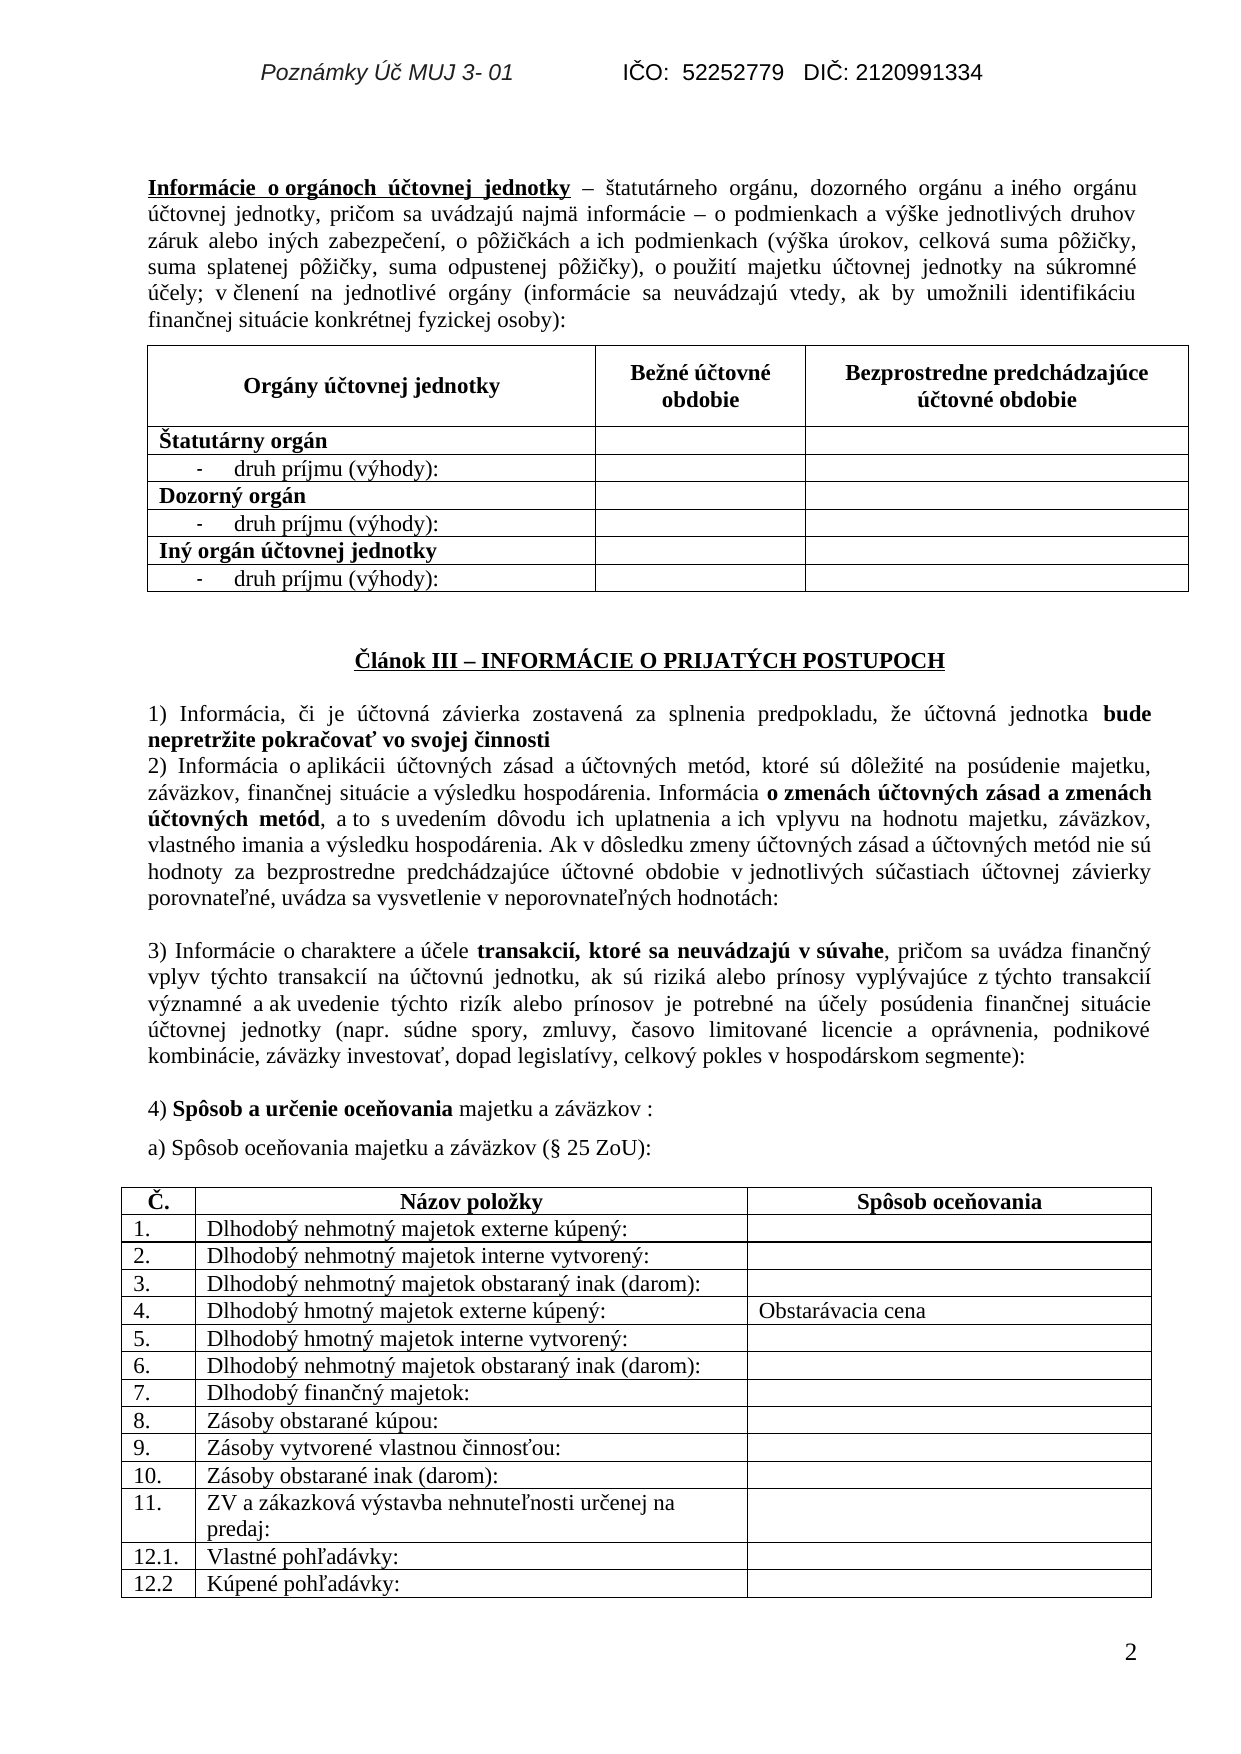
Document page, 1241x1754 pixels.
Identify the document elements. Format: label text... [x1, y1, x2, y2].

table_cell [806, 565, 1188, 591]
table_cell [596, 427, 805, 454]
table_cell [748, 1352, 1151, 1378]
table_cell Zásoby obstarané inak (darom): [196, 1462, 747, 1488]
table_cell Dozorný orgán [148, 482, 595, 508]
table_cell 5. [122, 1325, 195, 1351]
table_cell [748, 1462, 1151, 1488]
table_cell 10. [122, 1462, 195, 1488]
table_cell Kúpené pohľadávky: [196, 1570, 747, 1597]
table_cell [806, 510, 1188, 536]
table_cell druh príjmu (výhody): [148, 565, 595, 591]
table_cell Zásoby vytvorené vlastnou činnosťou: [196, 1434, 747, 1461]
text Informácie o orgánoch účtovnej jednotky – štatutárneho orgánu, dozorného orgánu a iného orgánu účtovnej jednotky, pričom sa uvádzajú najmä informácie – o podmienkach a výške jednotlivých druhov záruk alebo iných zabezpečení, o pôžičkách a ich podmienkach (výška úrokov, celková suma pôžičky, suma splatenej pôžičky, suma odpustenej pôžičky), o použití majetku účtovnej jednotky na súkromné účely; v členení na jednotlivé orgány (informácie sa neuvádzajú vtedy, ak by umožnili identifikáciu finančnej situácie konkrétnej fyzickej osoby): [148, 174, 1137, 332]
table_cell Dlhodobý hmotný majetok externe kúpený: [196, 1297, 747, 1324]
text 3) Informácie o charaktere a účele transakcií, ktoré sa neuvádzajú v súvahe, pričom sa uvádza finančný vplyv týchto transakcií na účtovnú jednotku, ak sú riziká alebo prínosy vyplývajúce z týchto transakcií významné a ak uvedenie týchto rizík alebo prínosov je potrebné na účely posúdenia finančnej situácie účtovnej jednotky (napr. súdne spory, zmluvy, časovo limitované licencie a oprávnenia, podnikové kombinácie, záväzky investovať, dopad legislatívy, celkový pokles v hospodárskom segmente): [148, 937, 1152, 1069]
table_cell Dlhodobý nehmotný majetok obstaraný inak (darom): [196, 1352, 747, 1378]
text 1) Informácia, či je účtovná závierka zostavená za splnenia predpokladu, že účtovná jednotka bude nepretržite pokračovať vo svojej činnosti [148, 700, 1152, 752]
table_header Názov položky [196, 1188, 747, 1214]
table_cell [806, 537, 1188, 563]
table_cell 6. [122, 1352, 195, 1378]
table_cell [596, 482, 805, 508]
table_cell [748, 1243, 1151, 1269]
text a) Spôsob oceňovania majetku a záväzkov (§ 25 ZoU): [148, 1134, 1152, 1160]
table_cell [806, 427, 1188, 454]
table_header Bezprostredne predchádzajúce účtovné obdobie [806, 346, 1188, 426]
table_cell 11. [122, 1489, 195, 1542]
table_cell 3. [122, 1270, 195, 1296]
table_cell [748, 1215, 1151, 1241]
table_cell Vlastné pohľadávky: [196, 1543, 747, 1569]
table_cell [748, 1434, 1151, 1461]
table_cell Dlhodobý finančný majetok: [196, 1380, 747, 1406]
table_cell Dlhodobý nehmotný majetok externe kúpený: [196, 1215, 747, 1241]
table_cell [596, 455, 805, 481]
table_cell druh príjmu (výhody): [148, 455, 595, 481]
table_header Č. [122, 1188, 195, 1214]
table_cell [748, 1407, 1151, 1433]
table_cell [596, 537, 805, 563]
table_cell 7. [122, 1380, 195, 1406]
table_cell Štatutárny orgán [148, 427, 595, 454]
table_cell [596, 510, 805, 536]
table_cell [596, 565, 805, 591]
table_cell [748, 1380, 1151, 1406]
table_cell Obstarávacia cena [748, 1297, 1151, 1324]
table_cell 12.2 [122, 1570, 195, 1597]
table_cell [748, 1543, 1151, 1569]
text 4) Spôsob a určenie oceňovania majetku a záväzkov : [148, 1095, 1152, 1121]
table_cell [806, 455, 1188, 481]
table_cell 12.1. [122, 1543, 195, 1569]
table_cell [748, 1325, 1151, 1351]
table_header Orgány účtovnej jednotky [148, 346, 595, 426]
table_header Spôsob oceňovania [748, 1188, 1151, 1214]
text Článok III – INFORMÁCIE O PRIJATÝCH POSTUPOCH [148, 647, 1152, 673]
table_cell [748, 1570, 1151, 1597]
table_cell Dlhodobý nehmotný majetok interne vytvorený: [196, 1243, 747, 1269]
table_cell druh príjmu (výhody): [148, 510, 595, 536]
table_cell Dlhodobý nehmotný majetok obstaraný inak (darom): [196, 1270, 747, 1296]
table_cell 8. [122, 1407, 195, 1433]
table_cell [806, 482, 1188, 508]
table_cell Iný orgán účtovnej jednotky [148, 537, 595, 563]
table_cell [748, 1270, 1151, 1296]
table_cell [748, 1489, 1151, 1542]
table_cell Zásoby obstarané kúpou: [196, 1407, 747, 1433]
text 2) Informácia o aplikácii účtovných zásad a účtovných metód, ktoré sú dôležité na posúdenie majetku, záväzkov, finančnej situácie a výsledku hospodárenia. Informácia o zmenách účtovných zásad a zmenách účtovných metód, a to s uvedením dôvodu ich uplatnenia a ich vplyvu na hodnotu majetku, záväzkov, vlastného imania a výsledku hospodárenia. Ak v dôsledku zmeny účtovných zásad a účtovných metód nie sú hodnoty za bezprostredne predchádzajúce účtovné obdobie v jednotlivých súčastiach účtovnej závierky porovnateľné, uvádza sa vysvetlenie v neporovnateľných hodnotách: [148, 752, 1152, 911]
table_cell ZV a zákazková výstavba nehnuteľnosti určenej na predaj: [196, 1489, 747, 1542]
table_cell 1. [122, 1215, 195, 1241]
table_header Bežné účtovné obdobie [596, 346, 805, 426]
table_cell 4. [122, 1297, 195, 1324]
table_cell 2. [122, 1243, 195, 1269]
table_cell Dlhodobý hmotný majetok interne vytvorený: [196, 1325, 747, 1351]
table_cell 9. [122, 1434, 195, 1461]
